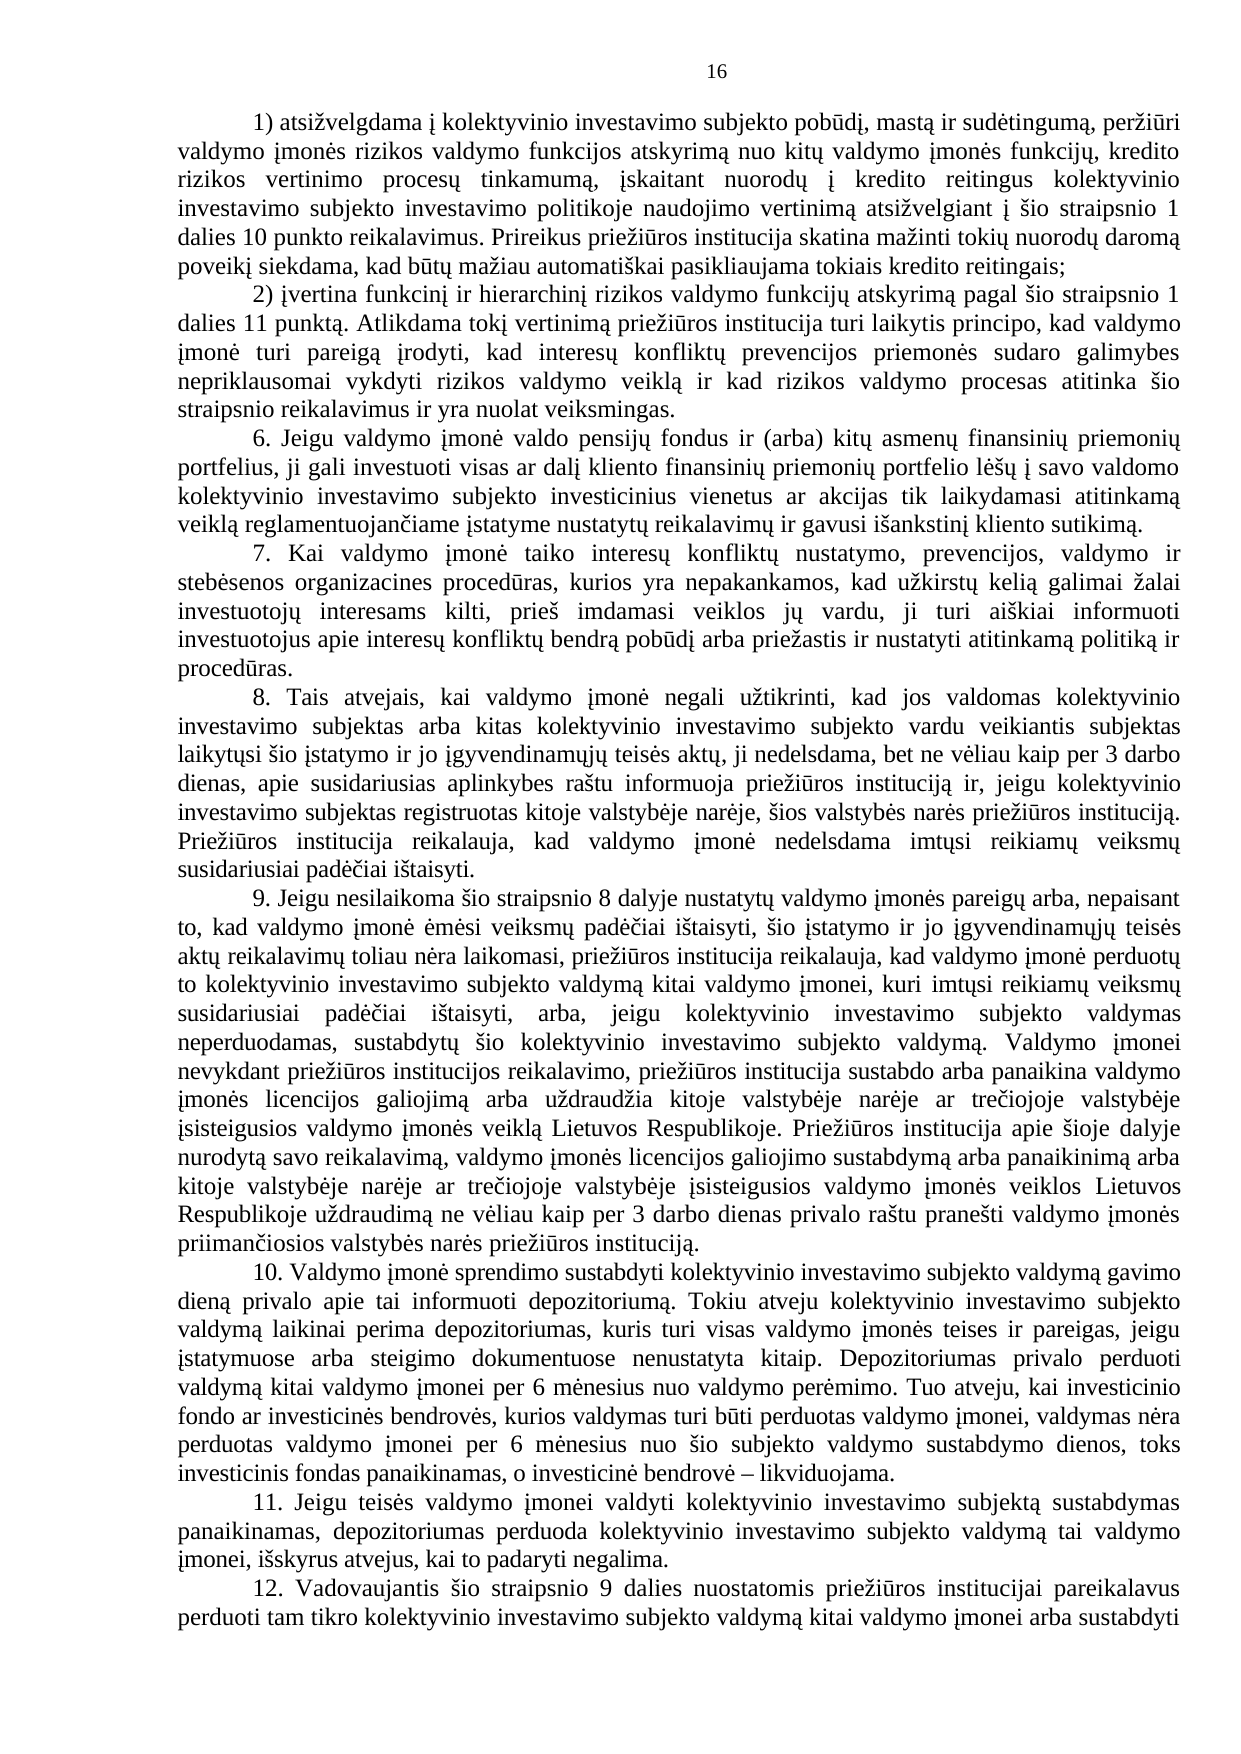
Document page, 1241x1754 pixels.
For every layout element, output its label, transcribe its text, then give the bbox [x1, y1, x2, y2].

text 10. Valdymo įmonė sprendimo sustabdyti kolektyvinio investavimo subjekto valdymą gavimo dieną privalo apie tai informuoti depozitoriumą. Tokiu atveju kolektyvinio investavimo subjekto valdymą laikinai perima depozitoriumas, kuris turi visas valdymo įmonės teises ir pareigas, jeigu įstatymuose arba steigimo dokumentuose nenustatyta kitaip. Depozitoriumas privalo perduoti valdymą kitai valdymo įmonei per 6 mėnesius nuo valdymo perėmimo. Tuo atveju, kai investicinio fondo ar investicinės bendrovės, kurios valdymas turi būti perduotas valdymo įmonei, valdymas nėra perduotas valdymo įmonei per 6 mėnesius nuo šio subjekto valdymo sustabdymo dienos, toks investicinis fondas panaikinamas, o investicinė bendrovė – likviduojama. [177, 1257, 1181, 1487]
text 2) įvertina funkcinį ir hierarchinį rizikos valdymo funkcijų atskyrimą pagal šio straipsnio 1 dalies 11 punktą. Atlikdama tokį vertinimą priežiūros institucija turi laikytis principo, kad valdymo įmonė turi pareigą įrodyti, kad interesų konfliktų prevencijos priemonės sudaro galimybes nepriklausomai vykdyti rizikos valdymo veiklą ir kad rizikos valdymo procesas atitinka šio straipsnio reikalavimus ir yra nuolat veiksmingas. [177, 279, 1181, 423]
text 11. Jeigu teisės valdymo įmonei valdyti kolektyvinio investavimo subjektą sustabdymas panaikinamas, depozitoriumas perduoda kolektyvinio investavimo subjekto valdymą tai valdymo įmonei, išskyrus atvejus, kai to padaryti negalima. [177, 1487, 1181, 1573]
text 6. Jeigu valdymo įmonė valdo pensijų fondus ir (arba) kitų asmenų finansinių priemonių portfelius, ji gali investuoti visas ar dalį kliento finansinių priemonių portfelio lėšų į savo valdomo kolektyvinio investavimo subjekto investicinius vienetus ar akcijas tik laikydamasi atitinkamą veiklą reglamentuojančiame įstatyme nustatytų reikalavimų ir gavusi išankstinį kliento sutikimą. [177, 423, 1181, 538]
text 8. Tais atvejais, kai valdymo įmonė negali užtikrinti, kad jos valdomas kolektyvinio investavimo subjektas arba kitas kolektyvinio investavimo subjekto vardu veikiantis subjektas laikytųsi šio įstatymo ir jo įgyvendinamųjų teisės aktų, ji nedelsdama, bet ne vėliau kaip per 3 darbo dienas, apie susidariusias aplinkybes raštu informuoja priežiūros instituciją ir, jeigu kolektyvinio investavimo subjektas registruotas kitoje valstybėje narėje, šios valstybės narės priežiūros instituciją. Priežiūros institucija reikalauja, kad valdymo įmonė nedelsdama imtųsi reikiamų veiksmų susidariusiai padėčiai ištaisyti. [177, 682, 1181, 883]
text 1) atsižvelgdama į kolektyvinio investavimo subjekto pobūdį, mastą ir sudėtingumą, peržiūri valdymo įmonės rizikos valdymo funkcijos atskyrimą nuo kitų valdymo įmonės funkcijų, kredito rizikos vertinimo procesų tinkamumą, įskaitant nuorodų į kredito reitingus kolektyvinio investavimo subjekto investavimo politikoje naudojimo vertinimą atsižvelgiant į šio straipsnio 1 dalies 10 punkto reikalavimus. Prireikus priežiūros institucija skatina mažinti tokių nuorodų daromą poveikį siekdama, kad būtų mažiau automatiškai pasikliaujama tokiais kredito reitingais; [177, 107, 1181, 279]
text 9. Jeigu nesilaikoma šio straipsnio 8 dalyje nustatytų valdymo įmonės pareigų arba, nepaisant to, kad valdymo įmonė ėmėsi veiksmų padėčiai ištaisyti, šio įstatymo ir jo įgyvendinamųjų teisės aktų reikalavimų toliau nėra laikomasi, priežiūros institucija reikalauja, kad valdymo įmonė perduotų to kolektyvinio investavimo subjekto valdymą kitai valdymo įmonei, kuri imtųsi reikiamų veiksmų susidariusiai padėčiai ištaisyti, arba, jeigu kolektyvinio investavimo subjekto valdymas neperduodamas, sustabdytų šio kolektyvinio investavimo subjekto valdymą. Valdymo įmonei nevykdant priežiūros institucijos reikalavimo, priežiūros institucija sustabdo arba panaikina valdymo įmonės licencijos galiojimą arba uždraudžia kitoje valstybėje narėje ar trečiojoje valstybėje įsisteigusios valdymo įmonės veiklą Lietuvos Respublikoje. Priežiūros institucija apie šioje dalyje nurodytą savo reikalavimą, valdymo įmonės licencijos galiojimo sustabdymą arba panaikinimą arba kitoje valstybėje narėje ar trečiojoje valstybėje įsisteigusios valdymo įmonės veiklos Lietuvos Respublikoje uždraudimą ne vėliau kaip per 3 darbo dienas privalo raštu pranešti valdymo įmonės priimančiosios valstybės narės priežiūros instituciją. [177, 883, 1181, 1257]
text 12. Vadovaujantis šio straipsnio 9 dalies nuostatomis priežiūros institucijai pareikalavus perduoti tam tikro kolektyvinio investavimo subjekto valdymą kitai valdymo įmonei arba sustabdyti [177, 1573, 1181, 1631]
text 7. Kai valdymo įmonė taiko interesų konfliktų nustatymo, prevencijos, valdymo ir stebėsenos organizacines procedūras, kurios yra nepakankamos, kad užkirstų kelią galimai žalai investuotojų interesams kilti, prieš imdamasi veiklos jų vardu, ji turi aiškiai informuoti investuotojus apie interesų konfliktų bendrą pobūdį arba priežastis ir nustatyti atitinkamą politiką ir procedūras. [177, 538, 1181, 682]
